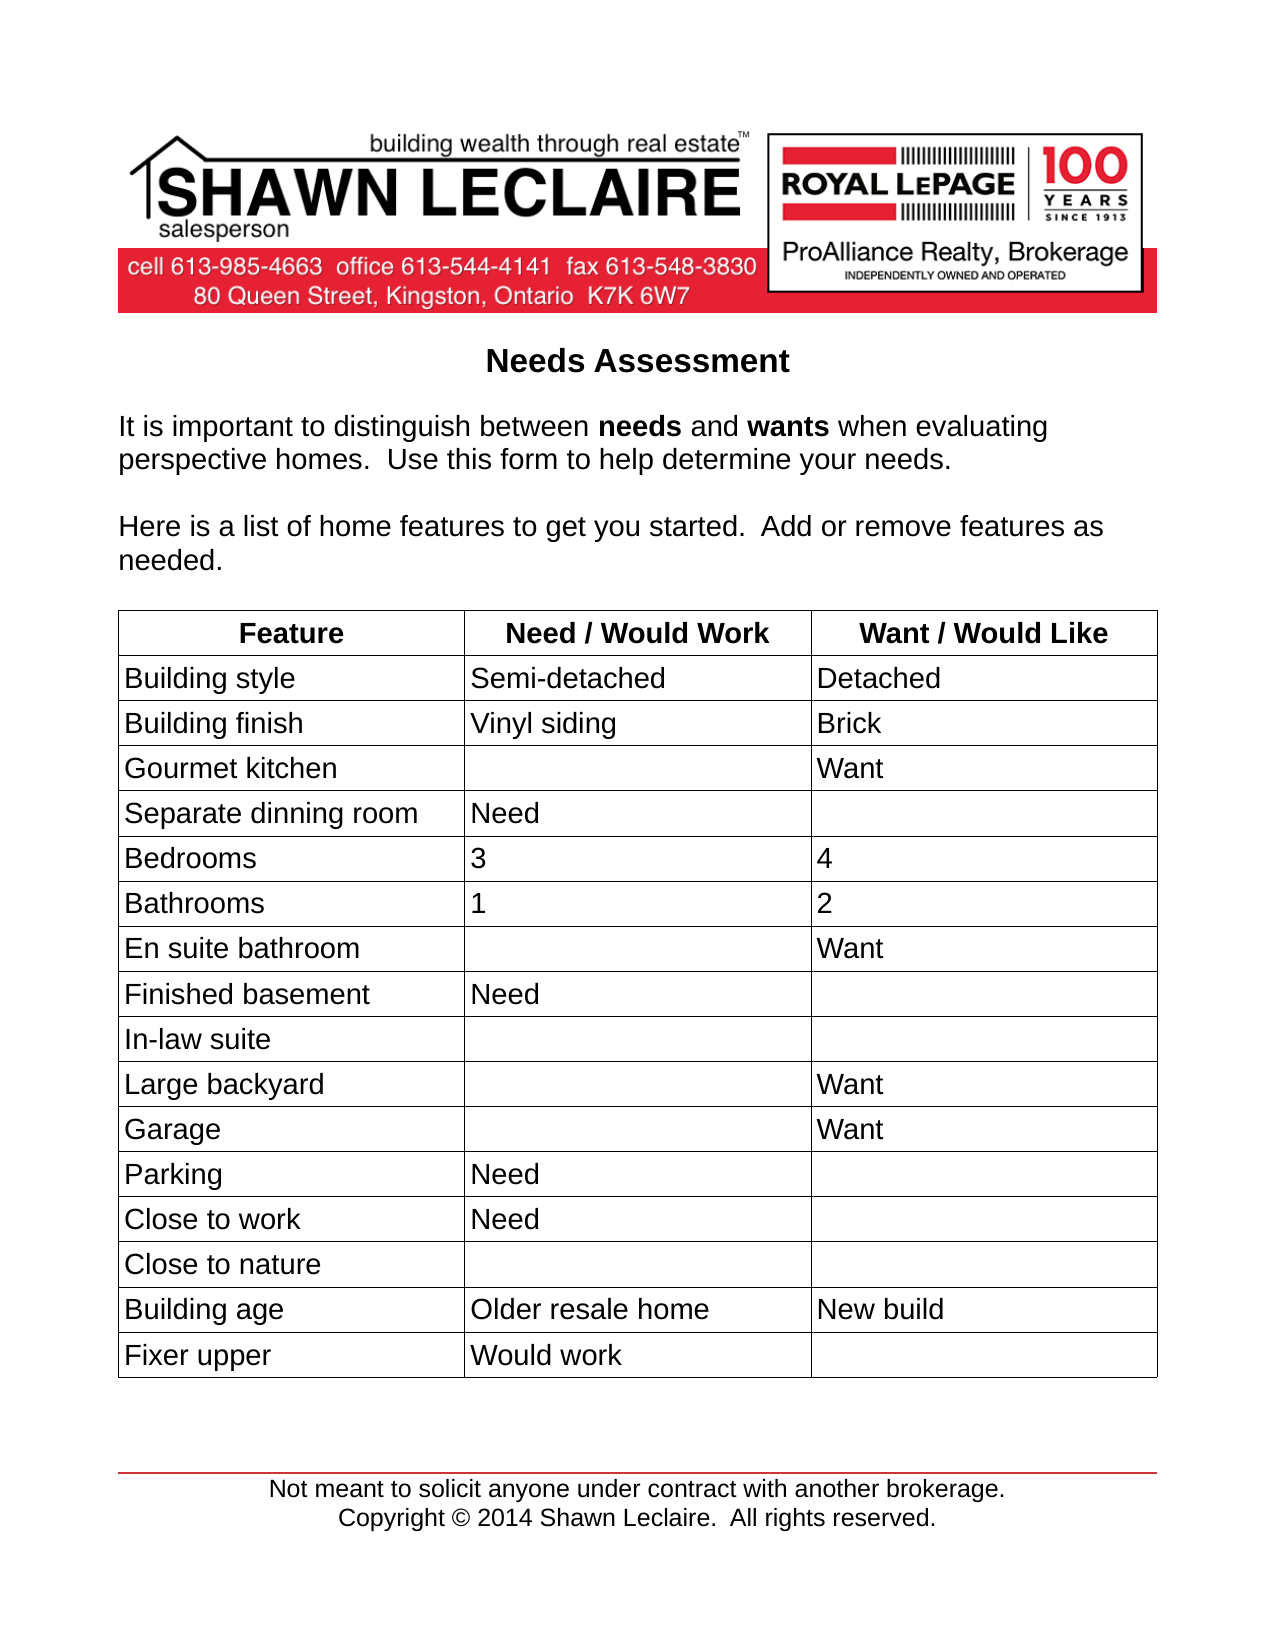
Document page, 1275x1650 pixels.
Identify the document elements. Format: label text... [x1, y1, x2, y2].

table_cell [465, 1242, 811, 1287]
table_cell 1 [465, 882, 811, 926]
table_cell 3 [465, 837, 811, 881]
table_cell 2 [812, 882, 1157, 926]
table_cell Detached [812, 656, 1157, 700]
table_cell [812, 1017, 1157, 1061]
table_cell Building style [119, 656, 464, 700]
table_cell Close to nature [119, 1242, 464, 1287]
table_cell Need [465, 1197, 811, 1241]
text It is important to distinguish between needs and wants when evaluating perspective homes. Use this form to help determine your needs. [118, 409, 1157, 476]
table_cell In-law suite [119, 1017, 464, 1061]
table_cell [812, 791, 1157, 836]
table_cell Finished basement [119, 972, 464, 1016]
table_cell [812, 1197, 1157, 1241]
table_cell Want [812, 1062, 1157, 1106]
table_cell [465, 1107, 811, 1151]
text Here is a list of home features to get you started. Add or remove features as needed. [118, 509, 1157, 576]
table_cell Vinyl siding [465, 701, 811, 745]
table_cell Building finish [119, 701, 464, 745]
table_cell Want [812, 927, 1157, 971]
table_cell [812, 1333, 1157, 1377]
table_cell En suite bathroom [119, 927, 464, 971]
picture [118, 118, 1157, 313]
table_cell Would work [465, 1333, 811, 1377]
table_cell Need [465, 1152, 811, 1196]
table_cell Need [465, 791, 811, 836]
table_cell 4 [812, 837, 1157, 881]
table_cell Large backyard [119, 1062, 464, 1106]
table_cell Building age [119, 1288, 464, 1332]
table_cell Bedrooms [119, 837, 464, 881]
table_cell Bathrooms [119, 882, 464, 926]
table_cell [465, 1062, 811, 1106]
table_cell Gourmet kitchen [119, 746, 464, 790]
table_cell Older resale home [465, 1288, 811, 1332]
table_cell Need [465, 972, 811, 1016]
table_cell [812, 1152, 1157, 1196]
table_cell Close to work [119, 1197, 464, 1241]
table_header Need / Would Work [465, 611, 811, 655]
table_cell [465, 927, 811, 971]
table_cell [465, 1017, 811, 1061]
text Needs Assessment [118, 342, 1157, 380]
table_cell Parking [119, 1152, 464, 1196]
table_cell New build [812, 1288, 1157, 1332]
table_cell [812, 1242, 1157, 1287]
table_header Feature [119, 611, 464, 655]
table_cell Separate dinning room [119, 791, 464, 836]
table_cell Garage [119, 1107, 464, 1151]
table_cell [812, 972, 1157, 1016]
table_cell Want [812, 746, 1157, 790]
table_header Want / Would Like [812, 611, 1157, 655]
table_cell [465, 746, 811, 790]
table_cell Semi-detached [465, 656, 811, 700]
table_cell Want [812, 1107, 1157, 1151]
table_cell Brick [812, 701, 1157, 745]
table_cell Fixer upper [119, 1333, 464, 1377]
